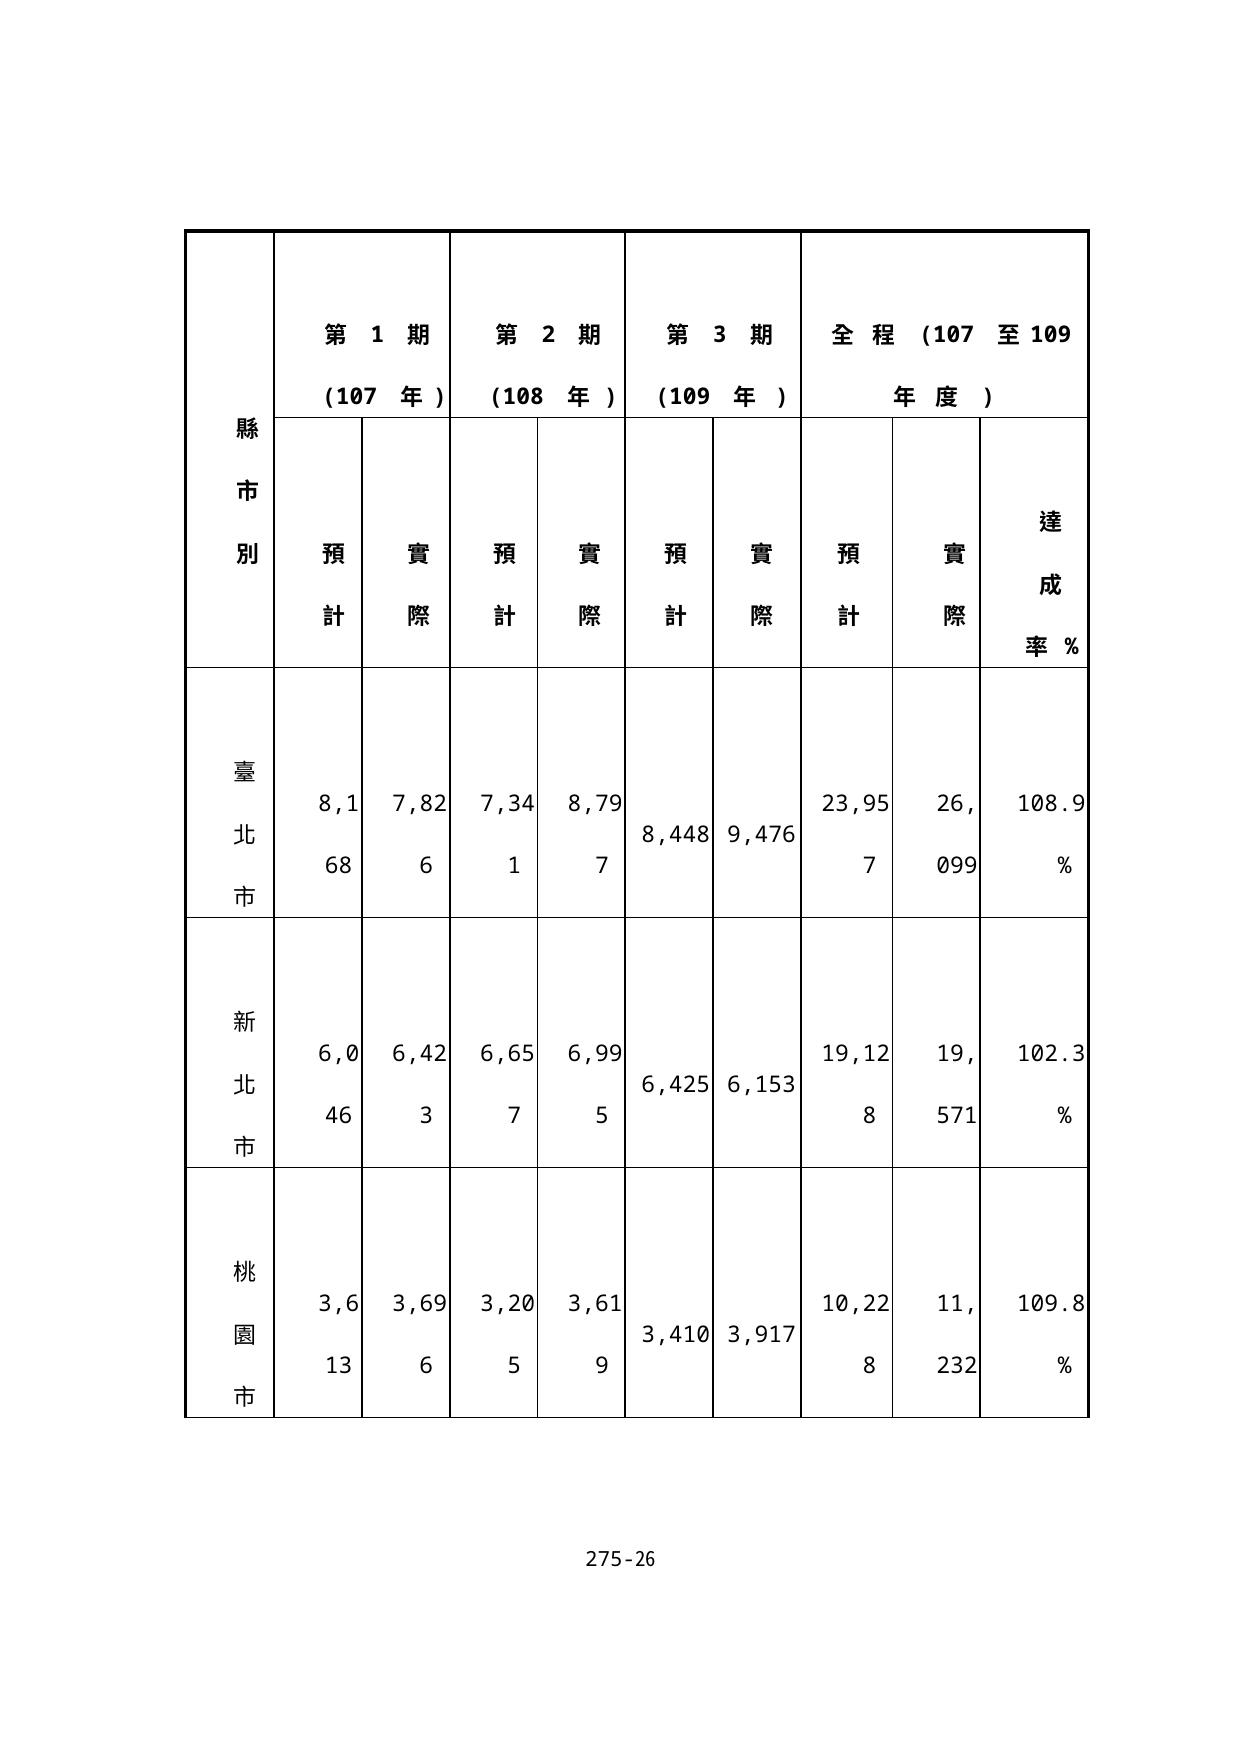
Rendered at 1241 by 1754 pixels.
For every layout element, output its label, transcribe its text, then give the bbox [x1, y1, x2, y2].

table_cell 實際 [363, 418, 449, 667]
table_cell 8,797 [538, 668, 624, 917]
table_cell 10,228 [802, 1168, 892, 1417]
table_cell 11,232 [893, 1168, 979, 1417]
table_header 第1期(107年) [275, 233, 449, 417]
table_cell 8,168 [275, 668, 361, 917]
table_cell 6,153 [714, 918, 800, 1167]
table_cell 新北市 [187, 918, 273, 1167]
table_cell 26,099 [893, 668, 979, 917]
table_cell 19,128 [802, 918, 892, 1167]
table_cell 6,425 [626, 918, 712, 1167]
table_header 第3期(109年) [626, 233, 800, 417]
table_header 縣市別 [187, 233, 273, 667]
table_cell 3,613 [275, 1168, 361, 1417]
table_cell 108.9% [981, 668, 1087, 917]
table_cell 預計 [275, 418, 361, 667]
table_cell 實際 [538, 418, 624, 667]
table_cell 6,657 [451, 918, 537, 1167]
table_cell 23,957 [802, 668, 892, 917]
table_cell 6,995 [538, 918, 624, 1167]
table_cell 102.3% [981, 918, 1087, 1167]
table_cell 預計 [626, 418, 712, 667]
table_cell 19,571 [893, 918, 979, 1167]
table_cell 臺北市 [187, 668, 273, 917]
table_cell 桃園市 [187, 1168, 273, 1417]
table_cell 3,205 [451, 1168, 537, 1417]
table_cell 6,423 [363, 918, 449, 1167]
table_header 第2期(108年) [451, 233, 624, 417]
table_cell 預計 [802, 418, 892, 667]
table_cell 8,448 [626, 668, 712, 917]
table_header 全程(107至109年度) [802, 233, 1087, 417]
table_cell 達成率% [981, 418, 1087, 667]
table_cell 實際 [714, 418, 800, 667]
table_cell 3,696 [363, 1168, 449, 1417]
table_cell 7,341 [451, 668, 537, 917]
table_cell 9,476 [714, 668, 800, 917]
table_cell 3,619 [538, 1168, 624, 1417]
table_cell 3,410 [626, 1168, 712, 1417]
table_cell 109.8% [981, 1168, 1087, 1417]
table_cell 7,826 [363, 668, 449, 917]
table_cell 預計 [451, 418, 537, 667]
table_cell 實際 [893, 418, 979, 667]
table_cell 6,046 [275, 918, 361, 1167]
table_cell 3,917 [714, 1168, 800, 1417]
